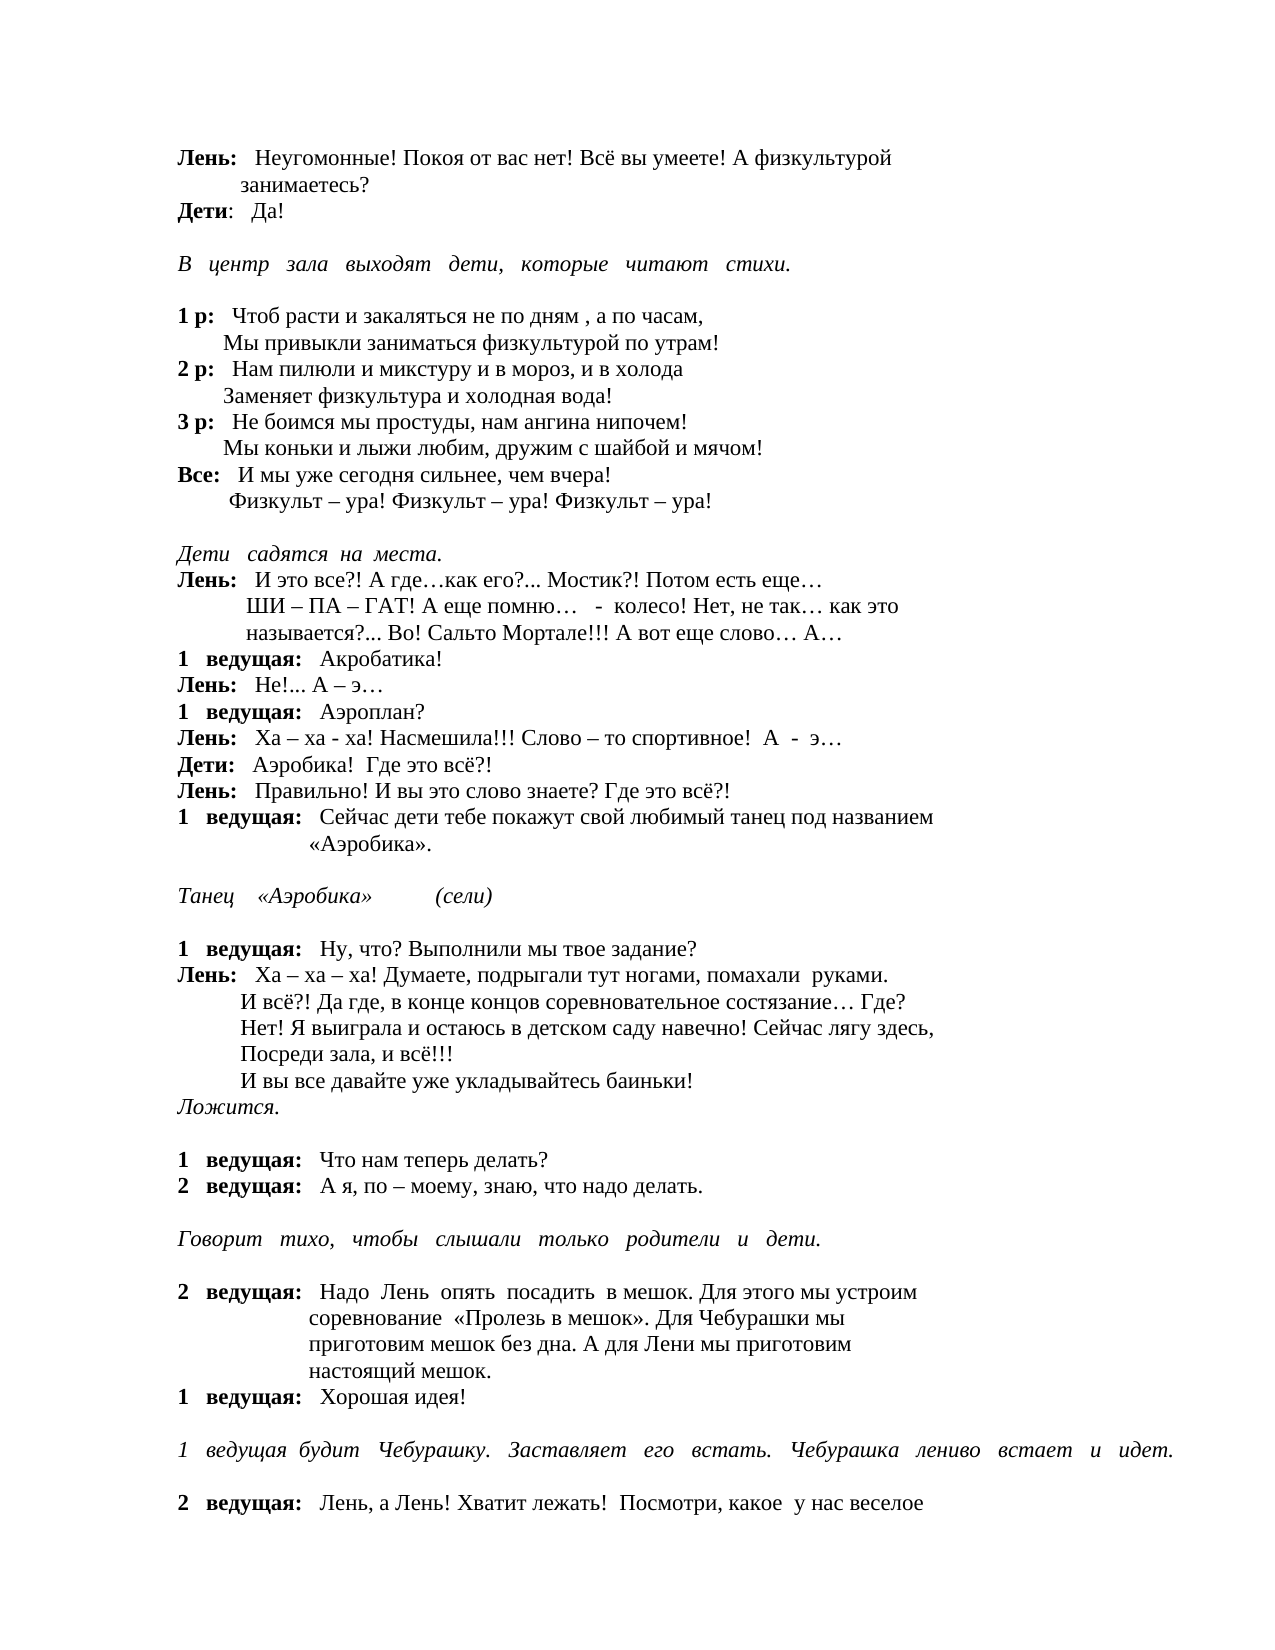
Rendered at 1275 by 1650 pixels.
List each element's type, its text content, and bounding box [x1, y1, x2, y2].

text соревнование «Пролезь в мешок». Для Чебурашки мы [177, 1304, 1186, 1330]
text Нет! Я выиграла и остаюсь в детском саду навечно! Сейчас лягу здесь, [177, 1014, 1186, 1041]
text Лень: Неугомонные! Покоя от вас нет! Всё вы умеете! А физкультурой [177, 144, 1186, 171]
text Дети: Да! [177, 197, 1186, 223]
text 1 ведущая: Сейчас дети тебе покажут свой любимый танец под названием [177, 803, 1186, 830]
text И вы все давайте уже укладывайтесь баиньки! [177, 1067, 1186, 1093]
text 1 ведущая: Аэроплан? [177, 698, 1186, 724]
text Говорит тихо, чтобы слышали только родители и дети. [177, 1225, 1186, 1251]
text «Аэробика». [177, 830, 1186, 856]
text Лень: Ха – ха – ха! Думаете, подрыгали тут ногами, помахали руками. [177, 961, 1186, 988]
text Лень: Не!... А – э… [177, 672, 1186, 698]
text Ложится. [177, 1093, 1186, 1119]
text Танец «Аэробика» (сели) [177, 882, 1186, 909]
text 1 ведущая: Хорошая идея! [177, 1383, 1186, 1409]
text И всё?! Да где, в конце концов соревновательное состязание… Где? [177, 988, 1186, 1014]
text 2 ведущая: Надо Лень опять посадить в мешок. Для этого мы устроим [177, 1278, 1186, 1304]
text Все: И мы уже сегодня сильнее, чем вчера! [177, 461, 1186, 487]
text 1 р: Чтоб расти и закаляться не по дням , а по часам, [177, 303, 1186, 329]
text настоящий мешок. [177, 1357, 1186, 1383]
text Мы коньки и лыжи любим, дружим с шайбой и мячом! [177, 434, 1186, 461]
text 1 ведущая: Акробатика! [177, 645, 1186, 672]
text Физкульт – ура! Физкульт – ура! Физкульт – ура! [177, 487, 1186, 513]
text Посреди зала, и всё!!! [177, 1041, 1186, 1067]
text 1 ведущая будит Чебурашку. Заставляет его встать. Чебурашка лениво встает и идет. [177, 1436, 1186, 1462]
text Мы привыкли заниматься физкультурой по утрам! [177, 329, 1186, 355]
text 2 р: Нам пилюли и микстуру и в мороз, и в холода [177, 355, 1186, 382]
text 2 ведущая: Лень, а Лень! Хватит лежать! Посмотри, какое у нас веселое [177, 1488, 1186, 1515]
text Лень: Ха – ха - ха! Насмешила!!! Слово – то спортивное! А - э… [177, 724, 1186, 751]
text В центр зала выходят дети, которые читают стихи. [177, 250, 1186, 276]
text 1 ведущая: Что нам теперь делать? [177, 1146, 1186, 1172]
text Заменяет физкультура и холодная вода! [177, 382, 1186, 408]
text ШИ – ПА – ГАТ! А еще помню… - колесо! Нет, не так… как это [177, 592, 1186, 619]
text называется?... Во! Сальто Мортале!!! А вот еще слово… А… [177, 619, 1186, 645]
text приготовим мешок без дна. А для Лени мы приготовим [177, 1330, 1186, 1357]
text Лень: И это все?! А где…как его?... Мостик?! Потом есть еще… [177, 566, 1186, 592]
text 3 р: Не боимся мы простуды, нам ангина нипочем! [177, 408, 1186, 434]
text 2 ведущая: А я, по – моему, знаю, что надо делать. [177, 1172, 1186, 1199]
text Дети садятся на места. [177, 540, 1186, 566]
text Дети: Аэробика! Где это всё?! [177, 751, 1186, 777]
text 1 ведущая: Ну, что? Выполнили мы твое задание? [177, 935, 1186, 961]
text Лень: Правильно! И вы это слово знаете? Где это всё?! [177, 777, 1186, 803]
text занимаетесь? [177, 171, 1186, 197]
